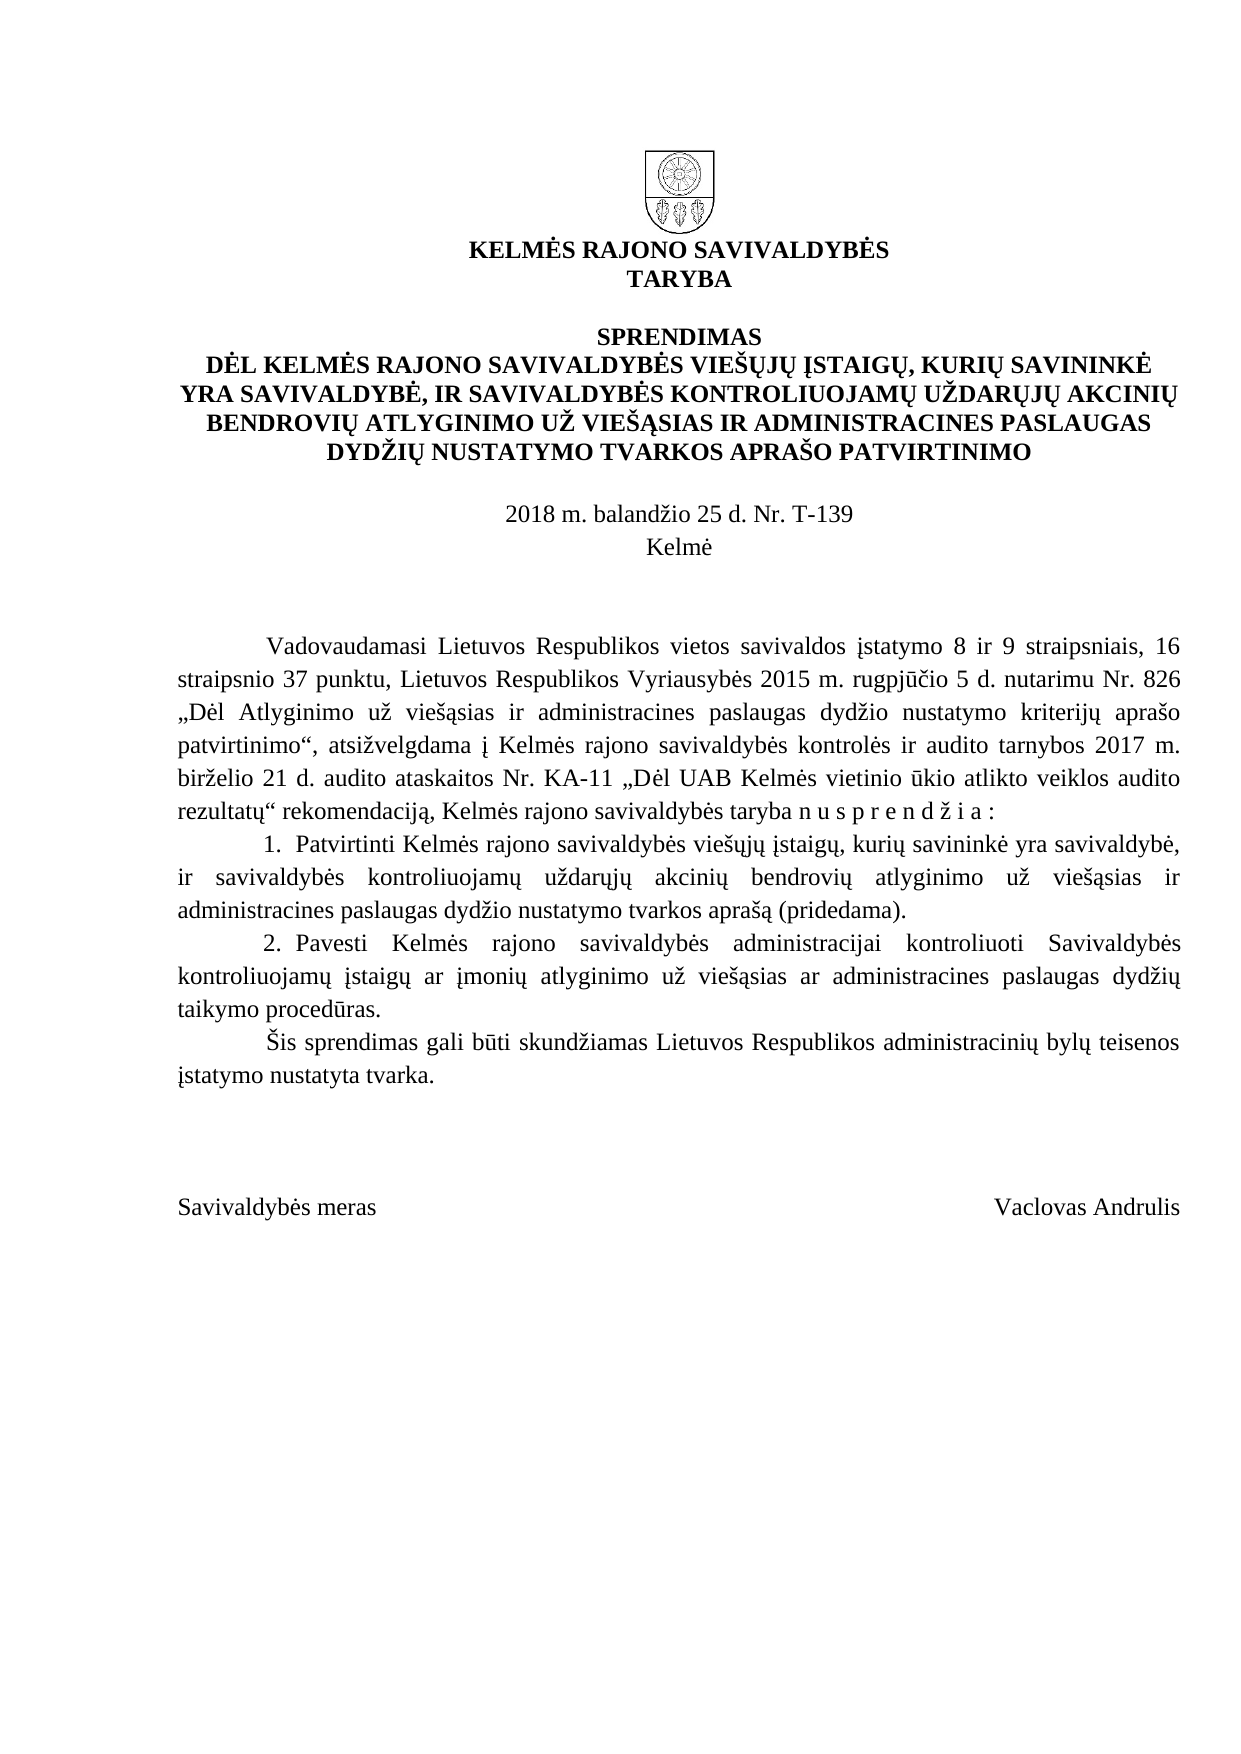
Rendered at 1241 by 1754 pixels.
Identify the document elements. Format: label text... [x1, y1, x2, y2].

text DĖL KELMĖS RAJONO SAVIVALDYBĖS VIEŠŲJŲ ĮSTAIGŲ, KURIŲ SAVININKĖ YRA SAVIVALDYBĖ, IR SAVIVALDYBĖS KONTROLIUOJAMŲ UŽDARŲJŲ AKCINIŲ BENDROVIŲ ATLYGINIMO UŽ VIEŠĄSIAS IR ADMINISTRACINES PASLAUGAS DYDŽIŲ NUSTATYMO TVARKOS APRAŠO PATVIRTINIMO [177, 351, 1181, 466]
text Kelmė [177, 532, 1181, 560]
text TARYBA [177, 264, 1181, 293]
text 2018 m. balandžio 25 d. Nr. T-139 [177, 499, 1181, 527]
text KELMĖS RAJONO SAVIVALDYBĖS [177, 236, 1181, 264]
text Šis sprendimas gali būti skundžiamas Lietuvos Respublikos administracinių bylų teisenos įstatymo nustatyta tvarka. [177, 1027, 1181, 1089]
text 1. Patvirtinti Kelmės rajono savivaldybės viešųjų įstaigų, kurių savininkė yra savivaldybė, ir savivaldybės kontroliuojamų uždarųjų akcinių bendrovių atlyginimo už viešąsias ir administracines paslaugas dydžio nustatymo tvarkos aprašą (pridedama). [177, 829, 1181, 924]
text 2. Pavesti Kelmės rajono savivaldybės administracijai kontroliuoti Savivaldybės kontroliuojamų įstaigų ar įmonių atlyginimo už viešąsias ar administracines paslaugas dydžių taikymo procedūras. [177, 928, 1181, 1023]
text SPRENDIMAS [177, 322, 1181, 351]
text Savivaldybės meras Vaclovas Andrulis [177, 1192, 1181, 1221]
text Vadovaudamasi Lietuvos Respublikos vietos savivaldos įstatymo 8 ir 9 straipsniais, 16 straipsnio 37 punktu, Lietuvos Respublikos Vyriausybės 2015 m. rugpjūčio 5 d. nutarimu Nr. 826 „Dėl Atlyginimo už viešąsias ir administracines paslaugas dydžio nustatymo kriterijų aprašo patvirtinimo“, atsižvelgdama į Kelmės rajono savivaldybės kontrolės ir audito tarnybos 2017 m. birželio 21 d. audito ataskaitos Nr. KA-11 „Dėl UAB Kelmės vietinio ūkio atlikto veiklos audito rezultatų“ rekomendaciją, Kelmės rajono savivaldybės taryba nusprendžia: [177, 631, 1181, 824]
